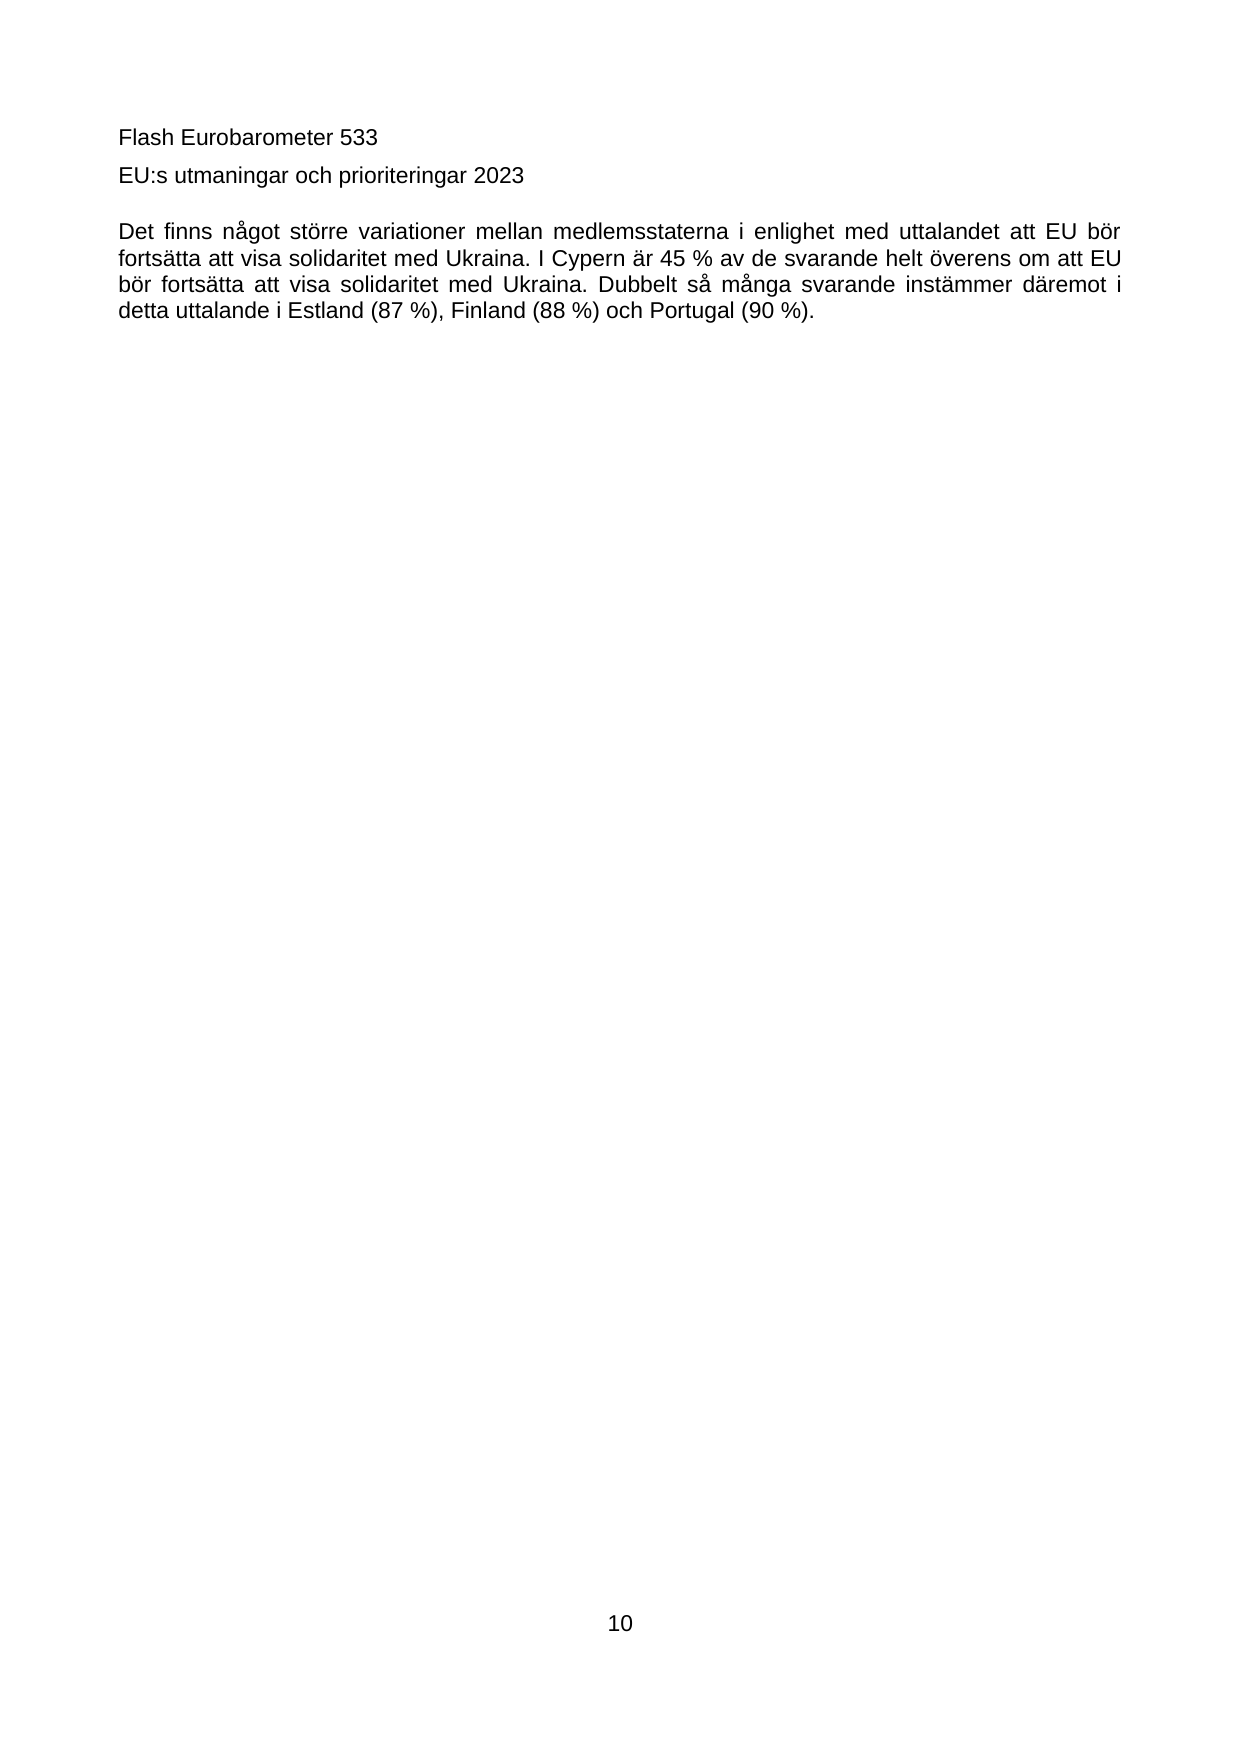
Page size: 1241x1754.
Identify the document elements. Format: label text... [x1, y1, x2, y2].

text Det finns något större variationer mellan medlemsstaterna i enlighet med uttalandet att EU bör fortsätta att visa solidaritet med Ukraina. I Cypern är 45 % av de svarande helt överens om att EU bör fortsätta att visa solidaritet med Ukraina. Dubbelt så många svarande instämmer däremot i detta uttalande i Estland (87 %), Finland (88 %) och Portugal (90 %). [118, 218, 1122, 323]
